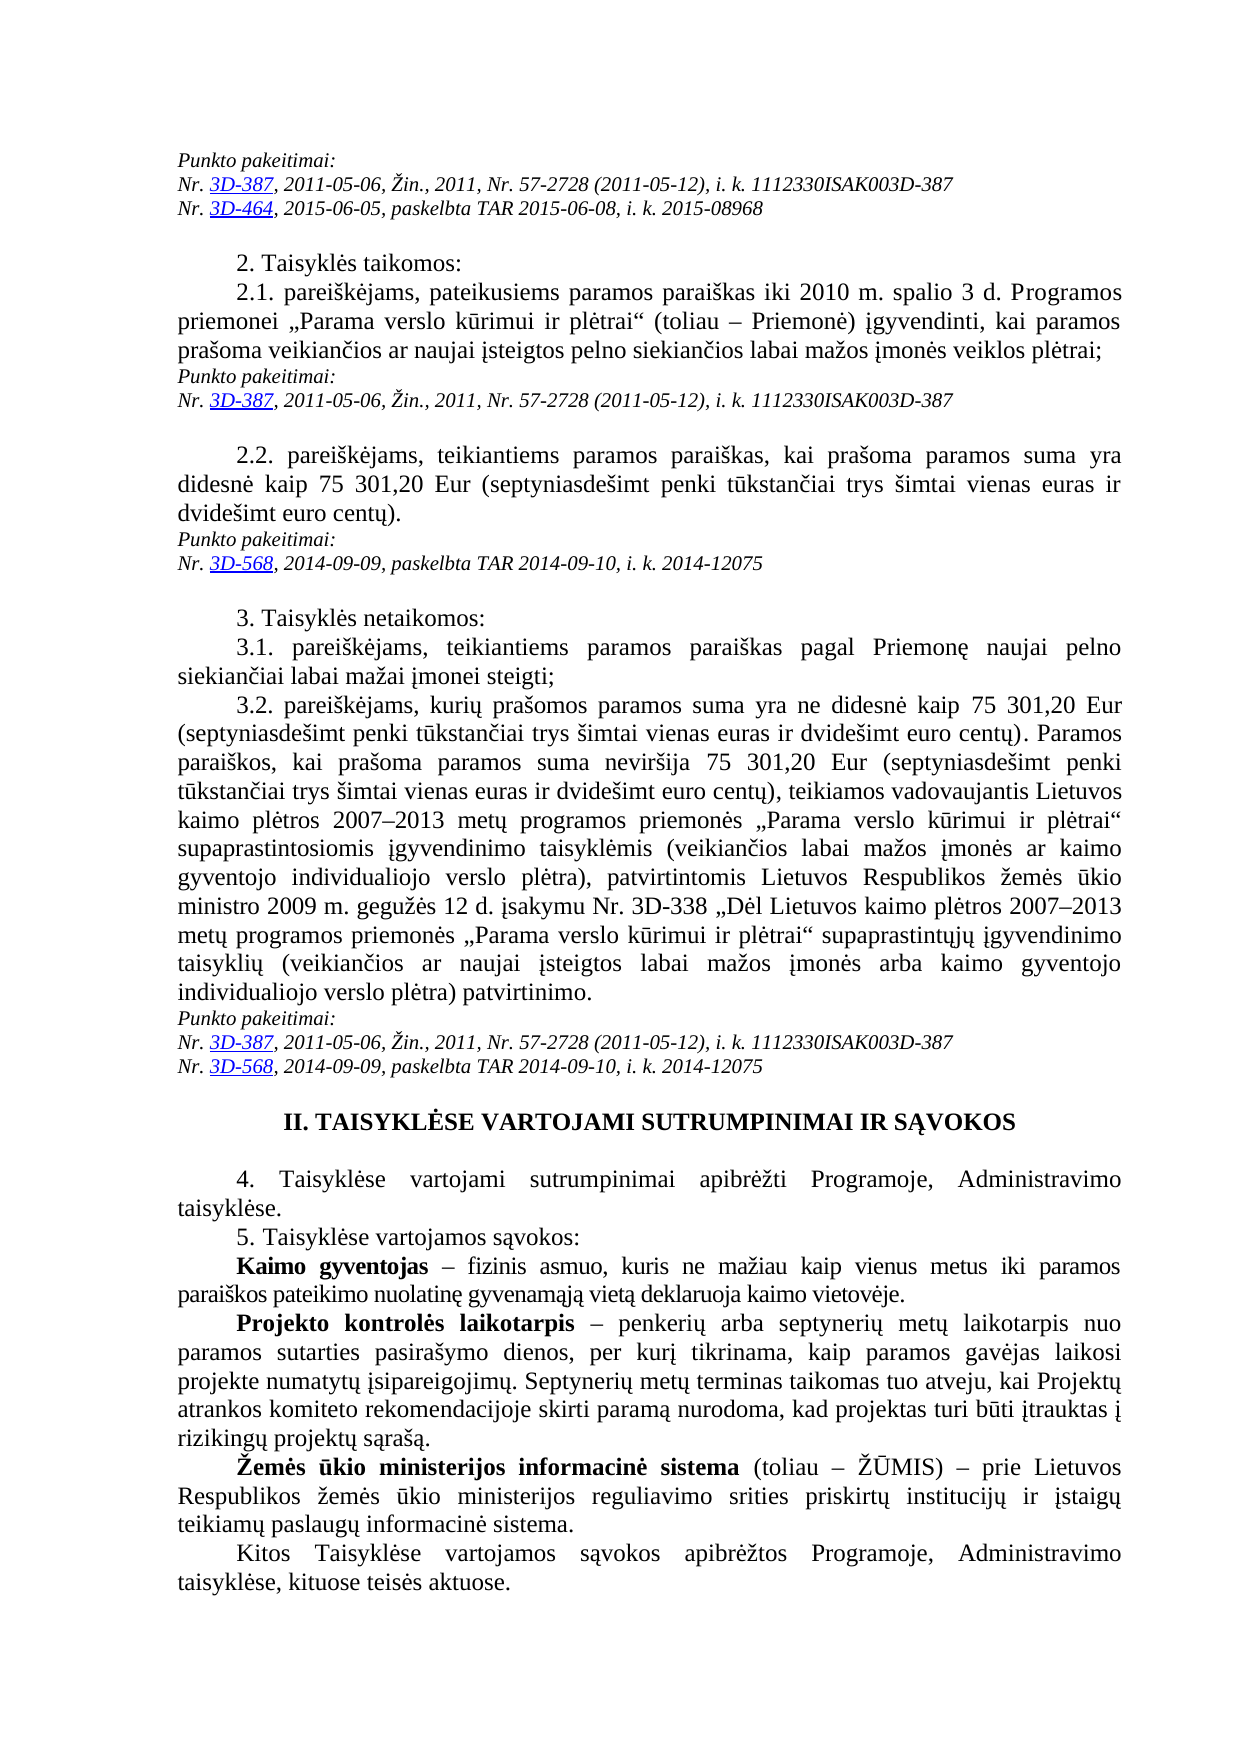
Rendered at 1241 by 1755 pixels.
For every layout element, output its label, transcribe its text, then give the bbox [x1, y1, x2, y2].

text Kitos Taisyklėse vartojamos sąvokos apibrėžtos Programoje, Administravimo taisyklėse, kituose teisės aktuose. [177, 1538, 1122, 1596]
text 4. Taisyklėse vartojami sutrumpinimai apibrėžti Programoje, Administravimo taisyklėse. [177, 1164, 1122, 1222]
text Nr. 3D-568, 2014-09-09, paskelbta TAR 2014-09-10, i. k. 2014-12075 [177, 1054, 1122, 1078]
text Nr. 3D-568, 2014-09-09, paskelbta TAR 2014-09-10, i. k. 2014-12075 [177, 551, 1122, 575]
text Punkto pakeitimai: [177, 363, 1122, 388]
text Punkto pakeitimai: [177, 1006, 1122, 1030]
text Punkto pakeitimai: [177, 148, 1122, 172]
text Nr. 3D-387, 2011-05-06, Žin., 2011, Nr. 57-2728 (2011-05-12), i. k. 1112330ISAK003D-387 [177, 1030, 1122, 1054]
text Projekto kontrolės laikotarpis – penkerių arba septynerių metų laikotarpis nuo paramos sutarties pasirašymo dienos, per kurį tikrinama, kaip paramos gavėjas laikosi projekte numatytų įsipareigojimų. Septynerių metų terminas taikomas tuo atveju, kai Projektų atrankos komiteto rekomendacijoje skirti paramą nurodoma, kad projektas turi būti įtrauktas į rizikingų projektų sąrašą. [177, 1308, 1122, 1452]
text Žemės ūkio ministerijos informacinė sistema (toliau – ŽŪMIS) – prie Lietuvos Respublikos žemės ūkio ministerijos reguliavimo srities priskirtų institucijų ir įstaigų teikiamų paslaugų informacinė sistema. [177, 1452, 1122, 1538]
text II. TAISYKLĖSE VARTOJAMI SUTRUMPINIMAI IR SĄVOKOS [177, 1107, 1122, 1136]
text 3.1. pareiškėjams, teikiantiems paramos paraiškas pagal Priemonę naujai pelno siekiančiai labai mažai įmonei steigti; [177, 632, 1122, 690]
text 5. Taisyklėse vartojamos sąvokos: [177, 1222, 1122, 1251]
text 3.2. pareiškėjams, kurių prašomos paramos suma yra ne didesnė kaip 75 301,20 Eur (septyniasdešimt penki tūkstančiai trys šimtai vienas euras ir dvidešimt euro centų). Paramos paraiškos, kai prašoma paramos suma neviršija 75 301,20 Eur (septyniasdešimt penki tūkstančiai trys šimtai vienas euras ir dvidešimt euro centų), teikiamos vadovaujantis Lietuvos kaimo plėtros 2007–2013 metų programos priemonės „Parama verslo kūrimui ir plėtrai“ supaprastintosiomis įgyvendinimo taisyklėmis (veikiančios labai mažos įmonės ar kaimo gyventojo individualiojo verslo plėtra), patvirtintomis Lietuvos Respublikos žemės ūkio ministro 2009 m. gegužės 12 d. įsakymu Nr. 3D-338 „Dėl Lietuvos kaimo plėtros 2007–2013 metų programos priemonės „Parama verslo kūrimui ir plėtrai“ supaprastintųjų įgyvendinimo taisyklių (veikiančios ar naujai įsteigtos labai mažos įmonės arba kaimo gyventojo individualiojo verslo plėtra) patvirtinimo. [177, 690, 1122, 1006]
text 2.1. pareiškėjams, pateikusiems paramos paraiškas iki 2010 m. spalio 3 d. Programos priemonei „Parama verslo kūrimui ir plėtrai“ (toliau – Priemonė) įgyvendinti, kai paramos prašoma veikiančios ar naujai įsteigtos pelno siekiančios labai mažos įmonės veiklos plėtrai; [177, 277, 1122, 363]
text Nr. 3D-387, 2011-05-06, Žin., 2011, Nr. 57-2728 (2011-05-12), i. k. 1112330ISAK003D-387 [177, 388, 1122, 412]
text Nr. 3D-387, 2011-05-06, Žin., 2011, Nr. 57-2728 (2011-05-12), i. k. 1112330ISAK003D-387 [177, 172, 1122, 196]
text 3. Taisyklės netaikomos: [177, 603, 1122, 632]
text Kaimo gyventojas – fizinis asmuo, kuris ne mažiau kaip vienus metus iki paramos paraiškos pateikimo nuolatinę gyvenamąją vietą deklaruoja kaimo vietovėje. [177, 1251, 1122, 1308]
text 2.2. pareiškėjams, teikiantiems paramos paraiškas, kai prašoma paramos suma yra didesnė kaip 75 301,20 Eur (septyniasdešimt penki tūkstančiai trys šimtai vienas euras ir dvidešimt euro centų). [177, 440, 1122, 527]
text Punkto pakeitimai: [177, 527, 1122, 551]
text Nr. 3D-464, 2015-06-05, paskelbta TAR 2015-06-08, i. k. 2015-08968 [177, 196, 1122, 220]
text 2. Taisyklės taikomos: [177, 248, 1122, 277]
